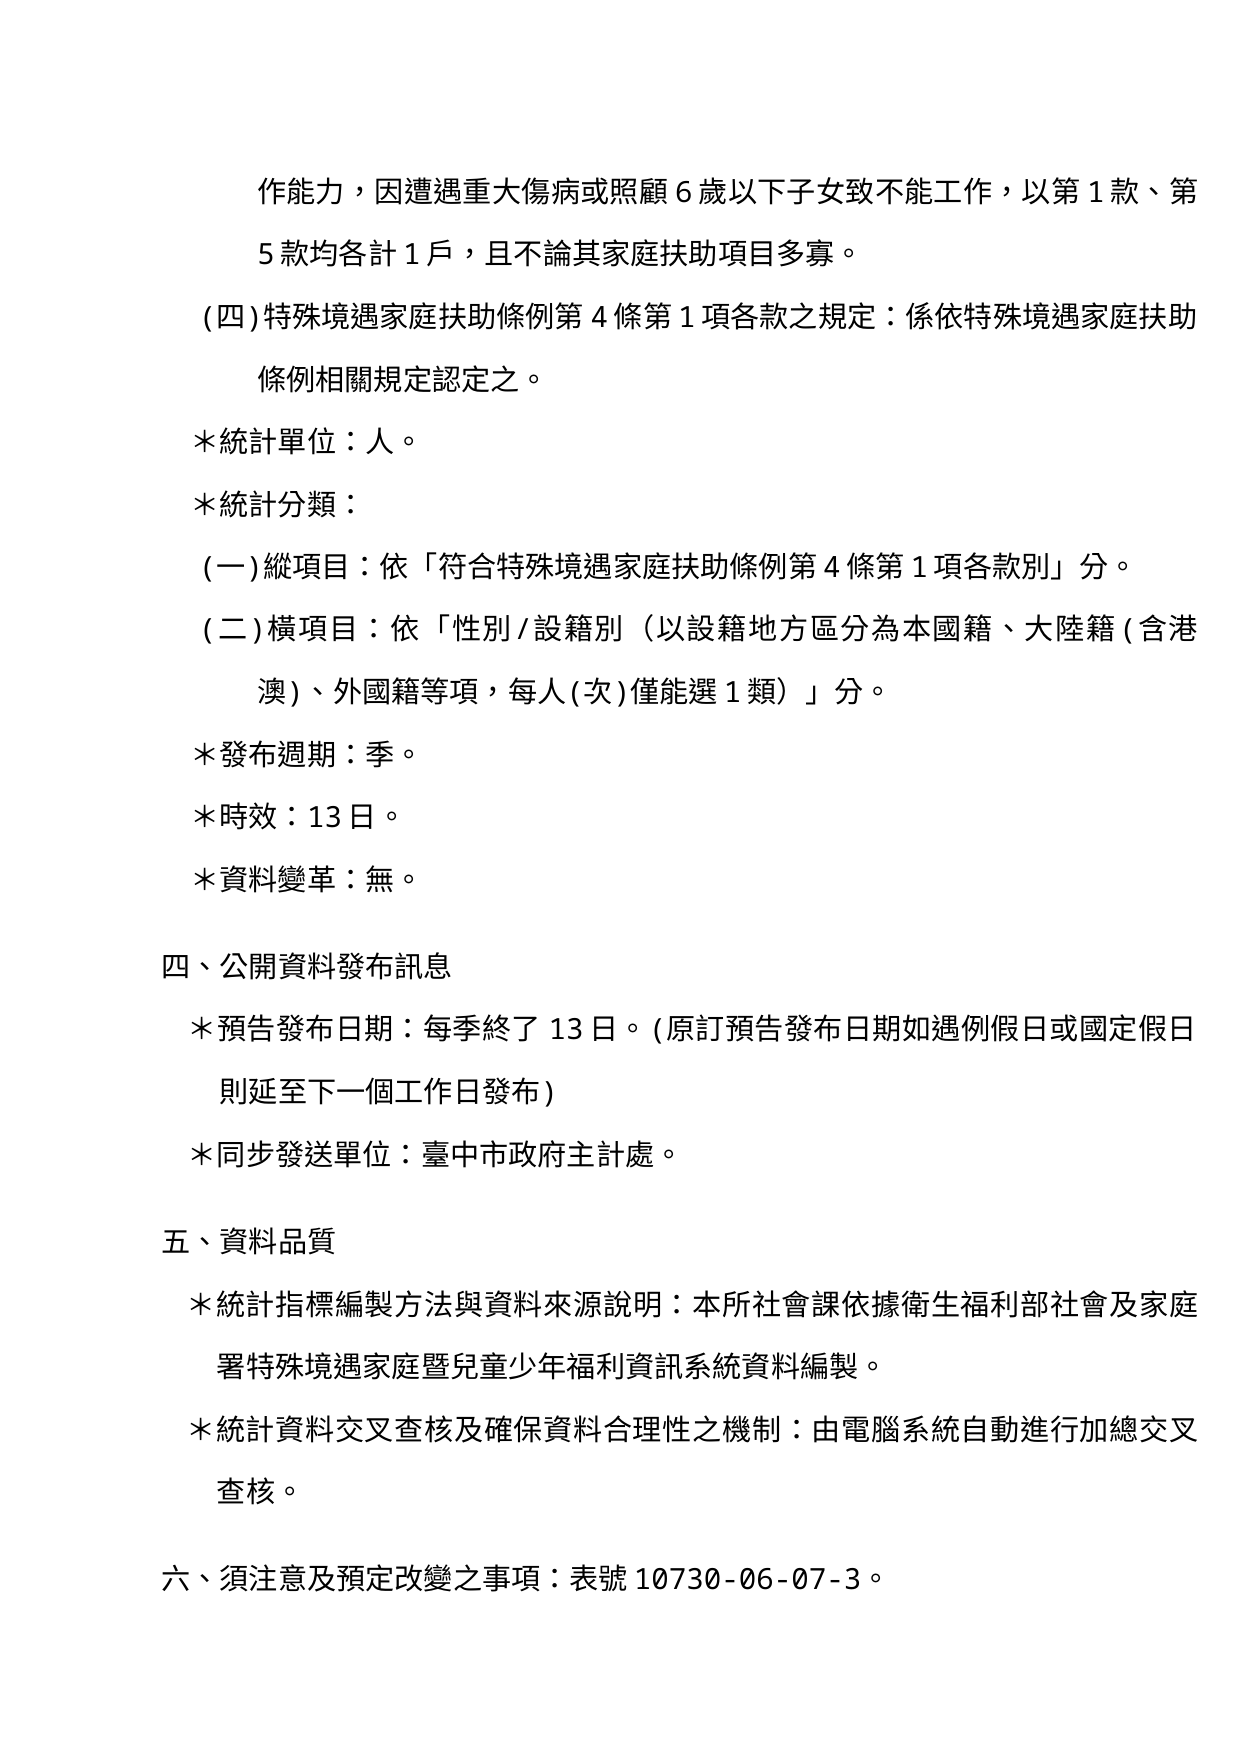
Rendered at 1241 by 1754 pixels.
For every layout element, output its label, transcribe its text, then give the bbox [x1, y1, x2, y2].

table_header 作能力，因遭遇重大傷病或照顧6歲以下子女致不能工作，以第1款、第5款均各計1戶，且不論其家庭扶助項目多寡。 (四)特殊境遇家庭扶助條例第4條第1項各款之規定：係依特殊境遇家庭扶助條例相關規定認定之。 ＊統計單位：人。 ＊統計分類： (一)縱項目：依「符合特殊境遇家庭扶助條例第4條第1項各款別」分。 (二)橫項目：依「性別/設籍別（以設籍地方區分為本國籍、大陸籍(含港澳)、外國籍等項，每人(次)僅能選1類）」分。 ＊發布週期：季。 ＊時效：13日。 ＊資料變革：無。 四、公開資料發布訊息 ＊預告發布日期：每季終了13日。(原訂預告發布日期如遇例假日或國定假日則延至下一個工作日發布) ＊同步發送單位：臺中市政府主計處。 五、資料品質 ＊統計指標編製方法與資料來源說明：本所社會課依據衛生福利部社會及家庭署特殊境遇家庭暨兒童少年福利資訊系統資料編製。 ＊統計資料交叉查核及確保資料合理性之機制：由電腦系統自動進行加總交叉查核。 六、須注意及預定改變之事項：表號10730-06-07-3。 [150, 148, 1210, 1598]
